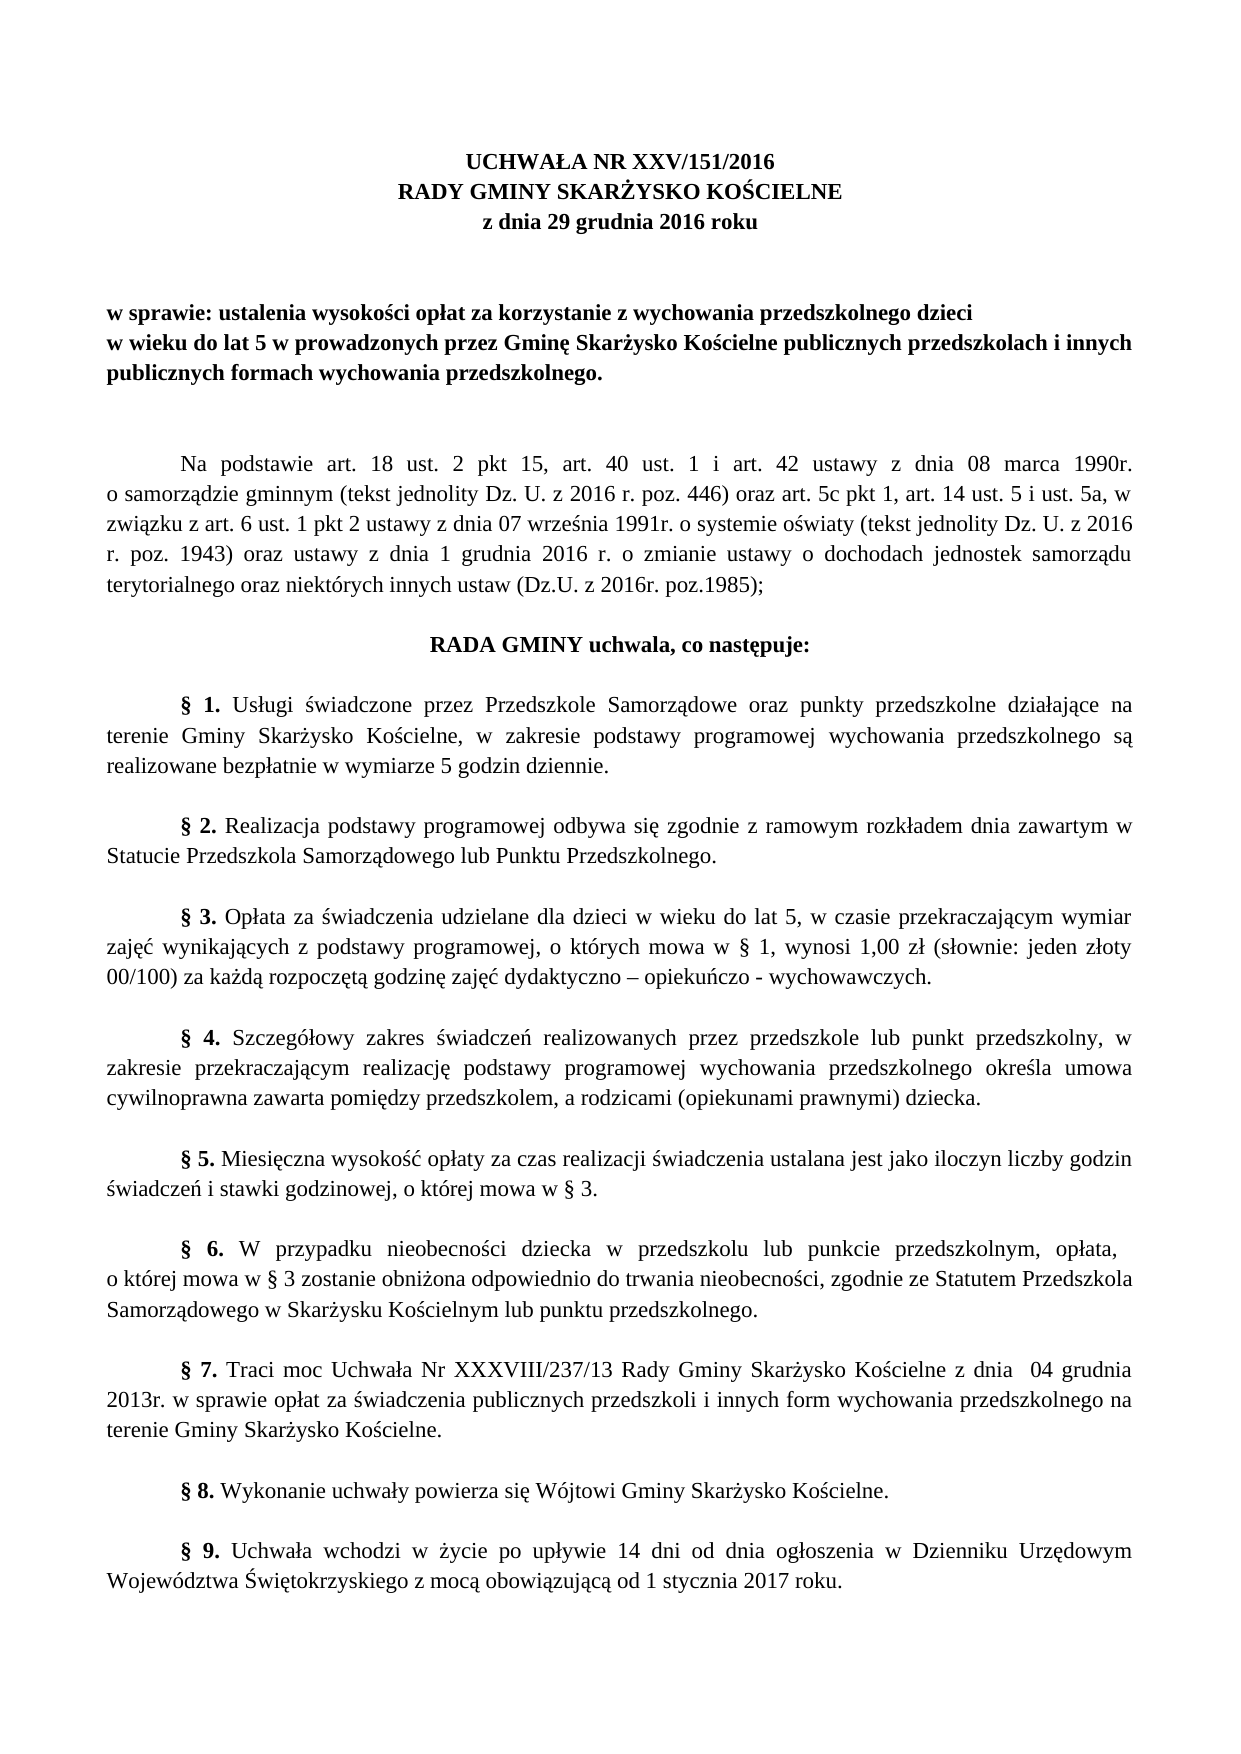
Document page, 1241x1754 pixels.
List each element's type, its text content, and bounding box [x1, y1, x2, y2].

text § 7. Traci moc Uchwała Nr XXXVIII/237/13 Rady Gminy Skarżysko Kościelne z dnia 04 grudnia 2013r. w sprawie opłat za świadczenia publicznych przedszkoli i innych form wychowania przedszkolnego na terenie Gminy Skarżysko Kościelne. [106, 1356, 1134, 1443]
text § 6. W przypadku nieobecności dziecka w przedszkolu lub punkcie przedszkolnym, opłata, o której mowa w § 3 zostanie obniżona odpowiednio do trwania nieobecności, zgodnie ze Statutem Przedszkola Samorządowego w Skarżysku Kościelnym lub punktu przedszkolnego. [106, 1235, 1134, 1322]
text RADY GMINY SKARŻYSKO KOŚCIELNE [106, 178, 1134, 204]
text § 2. Realizacja podstawy programowej odbywa się zgodnie z ramowym rozkładem dnia zawartym w Statucie Przedszkola Samorządowego lub Punktu Przedszkolnego. [106, 812, 1134, 869]
text z dnia 29 grudnia 2016 roku [106, 208, 1134, 234]
text § 5. Miesięczna wysokość opłaty za czas realizacji świadczenia ustalana jest jako iloczyn liczby godzin świadczeń i stawki godzinowej, o której mowa w § 3. [106, 1144, 1134, 1201]
text w wieku do lat 5 w prowadzonych przez Gminę Skarżysko Kościelne publicznych przedszkolach i innych publicznych formach wychowania przedszkolnego. [106, 329, 1134, 386]
text Na podstawie art. 18 ust. 2 pkt 15, art. 40 ust. 1 i art. 42 ustawy z dnia 08 marca 1990r. o samorządzie gminnym (tekst jednolity Dz. U. z 2016 r. poz. 446) oraz art. 5c pkt 1, art. 14 ust. 5 i ust. 5a, w związku z art. 6 ust. 1 pkt 2 ustawy z dnia 07 września 1991r. o systemie oświaty (tekst jednolity Dz. U. z 2016 r. poz. 1943) oraz ustawy z dnia 1 grudnia 2016 r. o zmianie ustawy o dochodach jednostek samorządu terytorialnego oraz niektórych innych ustaw (Dz.U. z 2016r. poz.1985); [106, 450, 1134, 597]
text § 3. Opłata za świadczenia udzielane dla dzieci w wieku do lat 5, w czasie przekraczającym wymiar zajęć wynikających z podstawy programowej, o których mowa w § 1, wynosi 1,00 zł (słownie: jeden złoty 00/100) za każdą rozpoczętą godzinę zajęć dydaktyczno – opiekuńczo - wychowawczych. [106, 903, 1134, 990]
text § 1. Usługi świadczone przez Przedszkole Samorządowe oraz punkty przedszkolne działające na terenie Gminy Skarżysko Kościelne, w zakresie podstawy programowej wychowania przedszkolnego są realizowane bezpłatnie w wymiarze 5 godzin dziennie. [106, 691, 1134, 778]
text UCHWAŁA NR XXV/151/2016 [106, 148, 1134, 174]
text § 8. Wykonanie uchwały powierza się Wójtowi Gminy Skarżysko Kościelne. [106, 1477, 1134, 1503]
text w sprawie: ustalenia wysokości opłat za korzystanie z wychowania przedszkolnego dzieci [106, 299, 1134, 325]
text § 9. Uchwała wchodzi w życie po upływie 14 dni od dnia ogłoszenia w Dzienniku Urzędowym Województwa Świętokrzyskiego z mocą obowiązującą od 1 stycznia 2017 roku. [106, 1537, 1134, 1594]
text § 4. Szczegółowy zakres świadczeń realizowanych przez przedszkole lub punkt przedszkolny, w zakresie przekraczającym realizację podstawy programowej wychowania przedszkolnego określa umowa cywilnoprawna zawarta pomiędzy przedszkolem, a rodzicami (opiekunami prawnymi) dziecka. [106, 1024, 1134, 1111]
text RADA GMINY uchwala, co następuje: [106, 631, 1134, 657]
